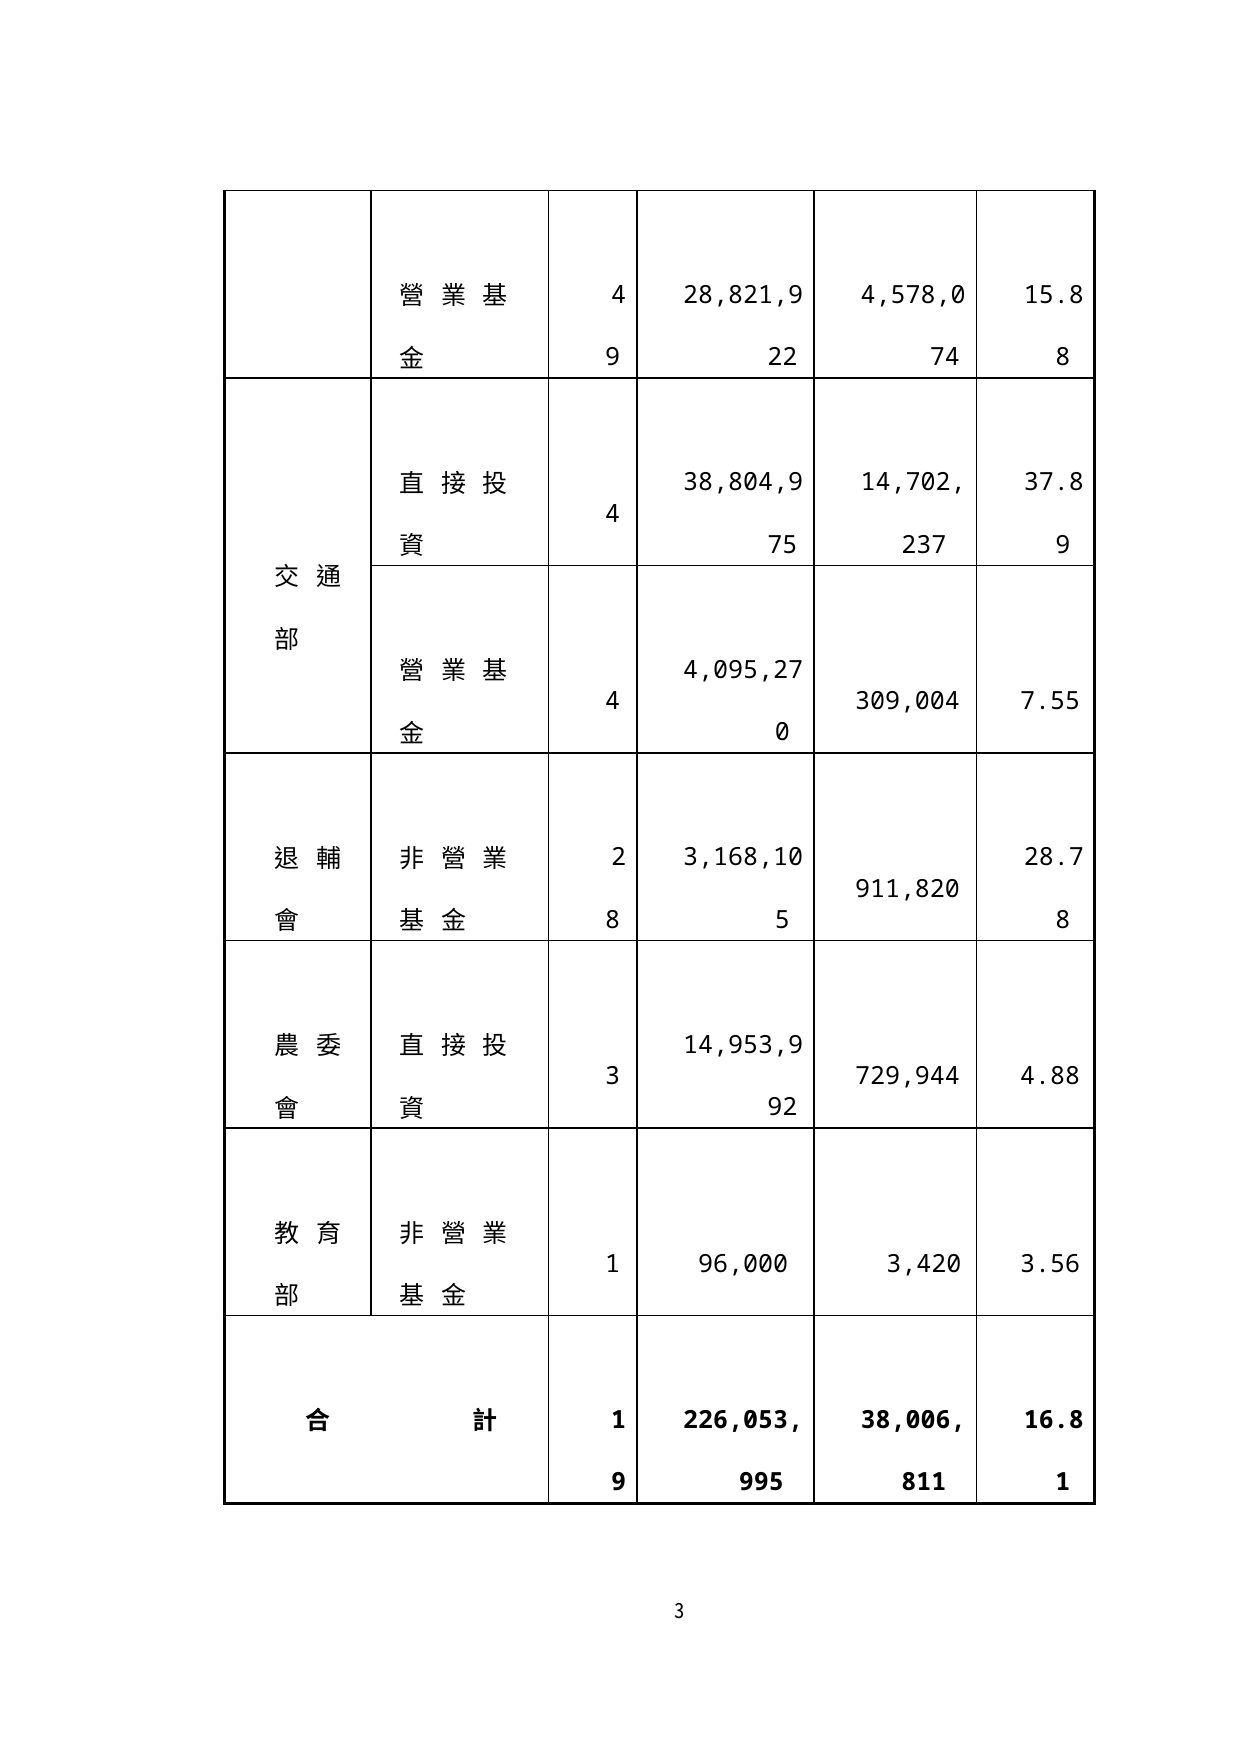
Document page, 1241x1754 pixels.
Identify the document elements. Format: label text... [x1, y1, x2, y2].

table_cell 16.81 [977, 1316, 1093, 1502]
table_cell 營業基金 [372, 191, 548, 377]
table_cell 1 [549, 1129, 636, 1314]
table_cell 直接投資 [372, 379, 548, 564]
table_cell 4,578,074 [815, 191, 976, 377]
table_cell 3 [549, 941, 636, 1127]
table_cell 15.88 [977, 191, 1093, 377]
table_cell 4 [549, 379, 636, 564]
table_cell 37.89 [977, 379, 1093, 564]
table_cell 38,006,811 [815, 1316, 976, 1502]
table_cell 911,820 [815, 754, 976, 939]
table_cell 309,004 [815, 566, 976, 752]
table_cell 交通部 [226, 379, 370, 752]
table_cell 28 [549, 754, 636, 939]
table_cell 教育部 [226, 1129, 370, 1314]
table_cell 4,095,270 [638, 566, 813, 752]
table_cell 4.88 [977, 941, 1093, 1127]
table_cell 729,944 [815, 941, 976, 1127]
table_cell 226,053,995 [638, 1316, 813, 1502]
table_cell 19 [549, 1316, 636, 1502]
table_cell 退輔會 [226, 754, 370, 939]
table_cell 3,168,105 [638, 754, 813, 939]
table_cell 農委會 [226, 941, 370, 1127]
table_cell 4 [549, 566, 636, 752]
table_cell 28.78 [977, 754, 1093, 939]
table_cell 非營業基金 [372, 754, 548, 939]
table_cell [226, 191, 370, 377]
table_cell 合 計 [226, 1316, 548, 1502]
table_cell 非營業基金 [372, 1129, 548, 1314]
table_cell 3.56 [977, 1129, 1093, 1314]
table_cell 14,953,992 [638, 941, 813, 1127]
table_cell 38,804,975 [638, 379, 813, 564]
table_cell 直接投資 [372, 941, 548, 1127]
table_cell 96,000 [638, 1129, 813, 1314]
table_cell 49 [549, 191, 636, 377]
table_cell 7.55 [977, 566, 1093, 752]
table_cell 營業基金 [372, 566, 548, 752]
table_cell 14,702,237 [815, 379, 976, 564]
table_cell 3,420 [815, 1129, 976, 1314]
table_cell 28,821,922 [638, 191, 813, 377]
